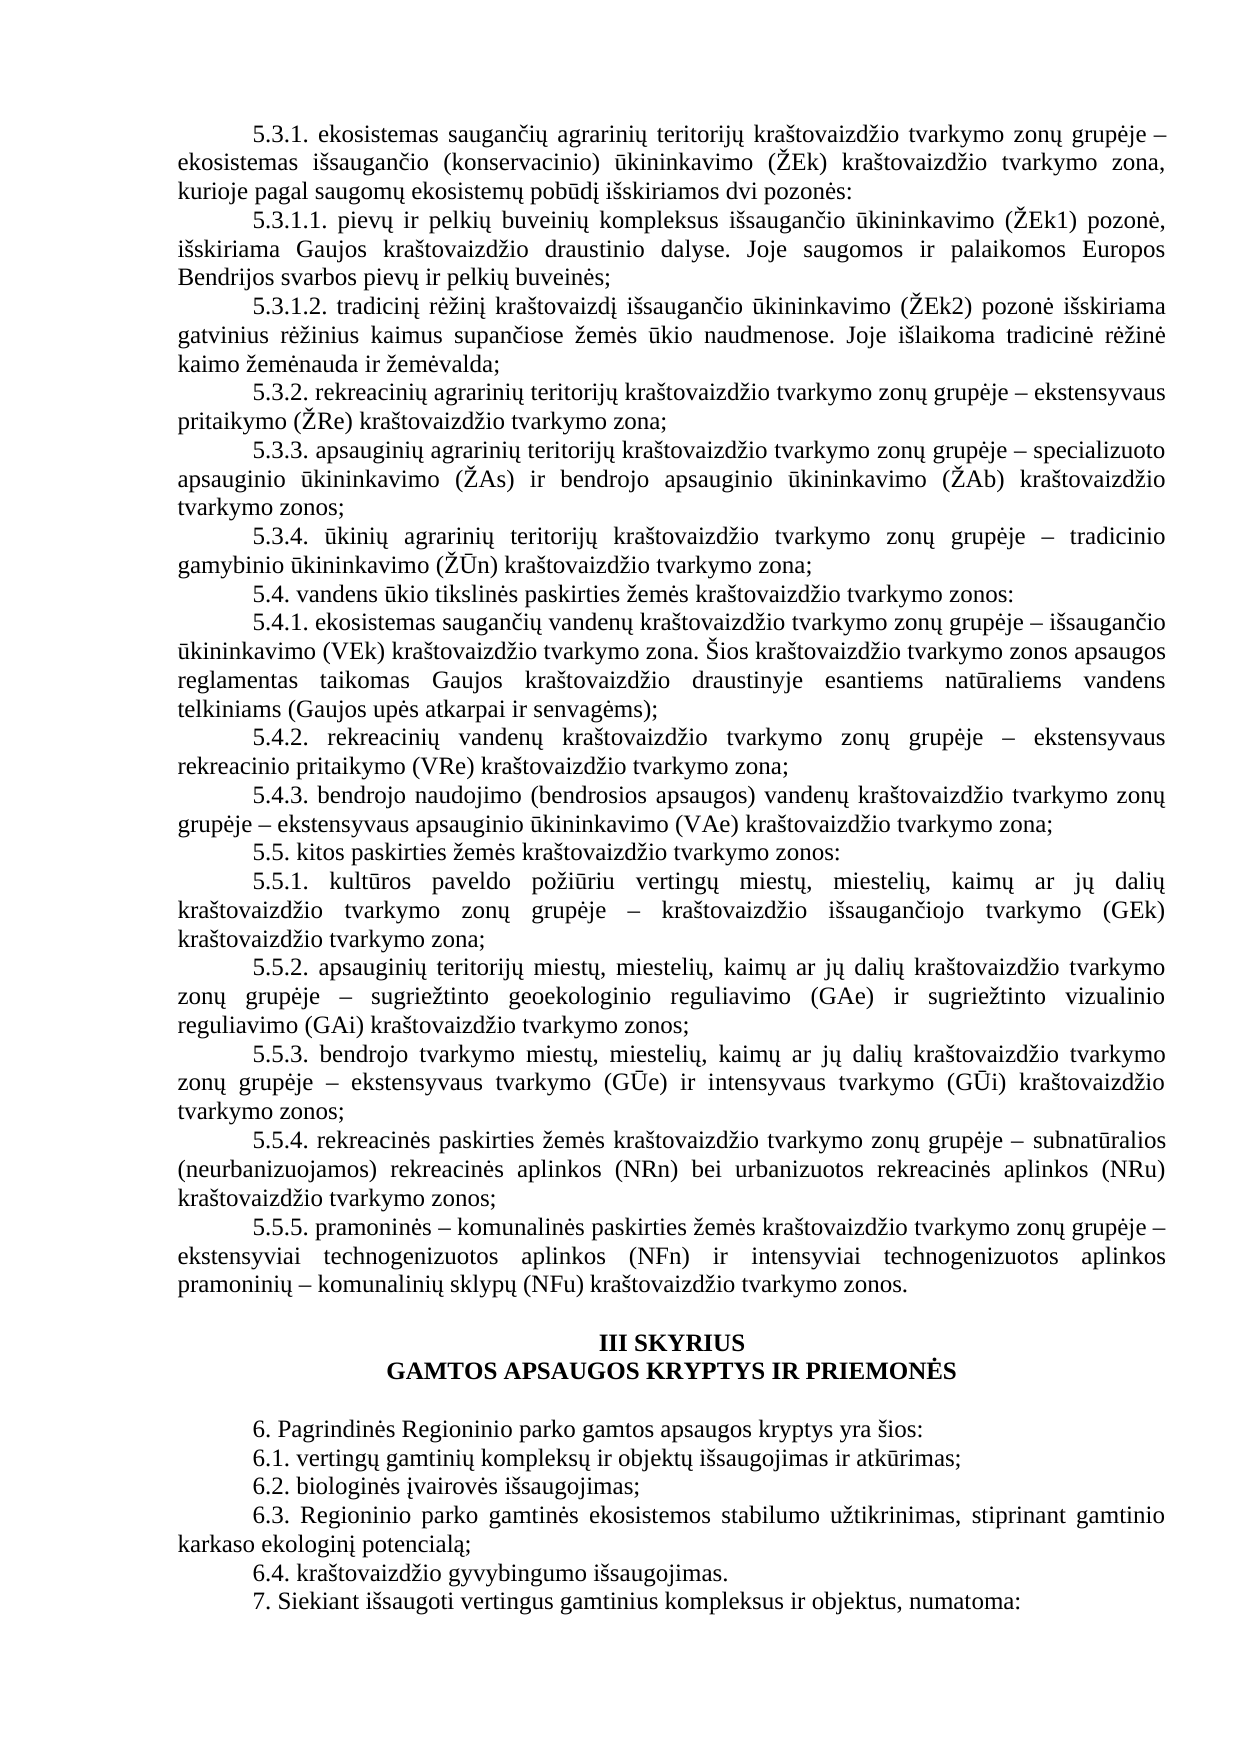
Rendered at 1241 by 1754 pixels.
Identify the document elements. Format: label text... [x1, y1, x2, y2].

text 6.4. kraštovaizdžio gyvybingumo išsaugojimas. [177, 1558, 1166, 1586]
text 6.3. Regioninio parko gamtinės ekosistemos stabilumo užtikrinimas, stiprinant gamtinio karkaso ekologinį potencialą; [177, 1500, 1166, 1558]
text 5.4.2. rekreacinių vandenų kraštovaizdžio tvarkymo zonų grupėje – ekstensyvaus rekreacinio pritaikymo (Vre) kraštovaizdžio tvarkymo zona; [177, 722, 1166, 780]
text 5.3.3. apsauginių agrarinių teritorijų kraštovaizdžio tvarkymo zonų grupėje – specializuoto apsauginio ūkininkavimo (ŽAs) ir bendrojo apsauginio ūkininkavimo (ŽAb) kraštovaizdžio tvarkymo zonos; [177, 435, 1166, 521]
text 5.5.4. rekreacinės paskirties žemės kraštovaizdžio tvarkymo zonų grupėje – subnatūralios (neurbanizuojamos) rekreacinės aplinkos (NRn) bei urbanizuotos rekreacinės aplinkos (NRu) kraštovaizdžio tvarkymo zonos; [177, 1125, 1166, 1212]
text 5.3.2. rekreacinių agrarinių teritorijų kraštovaizdžio tvarkymo zonų grupėje – ekstensyvaus pritaikymo (ŽRe) kraštovaizdžio tvarkymo zona; [177, 377, 1166, 435]
text III SKYRIUS [177, 1328, 1166, 1356]
text 5.3.1.1. pievų ir pelkių buveinių kompleksus išsaugančio ūkininkavimo (ŽEk1) pozonė, išskiriama Gaujos kraštovaizdžio draustinio dalyse. Joje saugomos ir palaikomos Europos Bendrijos svarbos pievų ir pelkių buveinės; [177, 205, 1166, 291]
text 5.4.3. bendrojo naudojimo (bendrosios apsaugos) vandenų kraštovaizdžio tvarkymo zonų grupėje – ekstensyvaus apsauginio ūkininkavimo (VAe) kraštovaizdžio tvarkymo zona; [177, 780, 1166, 837]
text 7. Siekiant išsaugoti vertingus gamtinius kompleksus ir objektus, numatoma: [177, 1586, 1166, 1615]
text Gamtos apsaugos kryptys ir priemonės [177, 1356, 1166, 1385]
text 5.5.1. kultūros paveldo požiūriu vertingų miestų, miestelių, kaimų ar jų dalių kraštovaizdžio tvarkymo zonų grupėje – kraštovaizdžio išsaugančiojo tvarkymo (GEk) kraštovaizdžio tvarkymo zona; [177, 866, 1166, 952]
text 6.2. biologinės įvairovės išsaugojimas; [177, 1471, 1166, 1500]
text 6.1. vertingų gamtinių kompleksų ir objektų išsaugojimas ir atkūrimas; [177, 1443, 1166, 1471]
text 5.5.2. apsauginių teritorijų miestų, miestelių, kaimų ar jų dalių kraštovaizdžio tvarkymo zonų grupėje – sugriežtinto geoekologinio reguliavimo (GAe) ir sugriežtinto vizualinio reguliavimo (GAi) kraštovaizdžio tvarkymo zonos; [177, 952, 1166, 1039]
text 5.4.1. ekosistemas saugančių vandenų kraštovaizdžio tvarkymo zonų grupėje – išsaugančio ūkininkavimo (VEk) kraštovaizdžio tvarkymo zona. Šios kraštovaizdžio tvarkymo zonos apsaugos reglamentas taikomas Gaujos kraštovaizdžio draustinyje esantiems natūraliems vandens telkiniams (Gaujos upės atkarpai ir senvagėms); [177, 607, 1166, 722]
text 5.5.5. pramoninės – komunalinės paskirties žemės kraštovaizdžio tvarkymo zonų grupėje – ekstensyviai technogenizuotos aplinkos (NFn) ir intensyviai technogenizuotos aplinkos pramoninių – komunalinių sklypų (NFu) kraštovaizdžio tvarkymo zonos. [177, 1212, 1166, 1299]
text 5.3.4. ūkinių agrarinių teritorijų kraštovaizdžio tvarkymo zonų grupėje – tradicinio gamybinio ūkininkavimo (ŽŪn) kraštovaizdžio tvarkymo zona; [177, 521, 1166, 579]
text 5.3.1.2. tradicinį rėžinį kraštovaizdį išsaugančio ūkininkavimo (ŽEk2) pozonė išskiriama gatvinius rėžinius kaimus supančiose žemės ūkio naudmenose. Joje išlaikoma tradicinė rėžinė kaimo žemėnauda ir žemėvalda; [177, 291, 1166, 377]
text 5.3.1. ekosistemas saugančių agrarinių teritorijų kraštovaizdžio tvarkymo zonų grupėje – ekosistemas išsaugančio (konservacinio) ūkininkavimo (ŽEk) kraštovaizdžio tvarkymo zona, kurioje pagal saugomų ekosistemų pobūdį išskiriamos dvi pozonės: [177, 119, 1166, 205]
text 6. Pagrindinės Regioninio parko gamtos apsaugos kryptys yra šios: [177, 1414, 1166, 1443]
text 5.5.3. bendrojo tvarkymo miestų, miestelių, kaimų ar jų dalių kraštovaizdžio tvarkymo zonų grupėje – ekstensyvaus tvarkymo (GŪe) ir intensyvaus tvarkymo (GŪi) kraštovaizdžio tvarkymo zonos; [177, 1039, 1166, 1125]
text 5.4. vandens ūkio tikslinės paskirties žemės kraštovaizdžio tvarkymo zonos: [177, 579, 1166, 607]
text 5.5. kitos paskirties žemės kraštovaizdžio tvarkymo zonos: [177, 837, 1166, 866]
